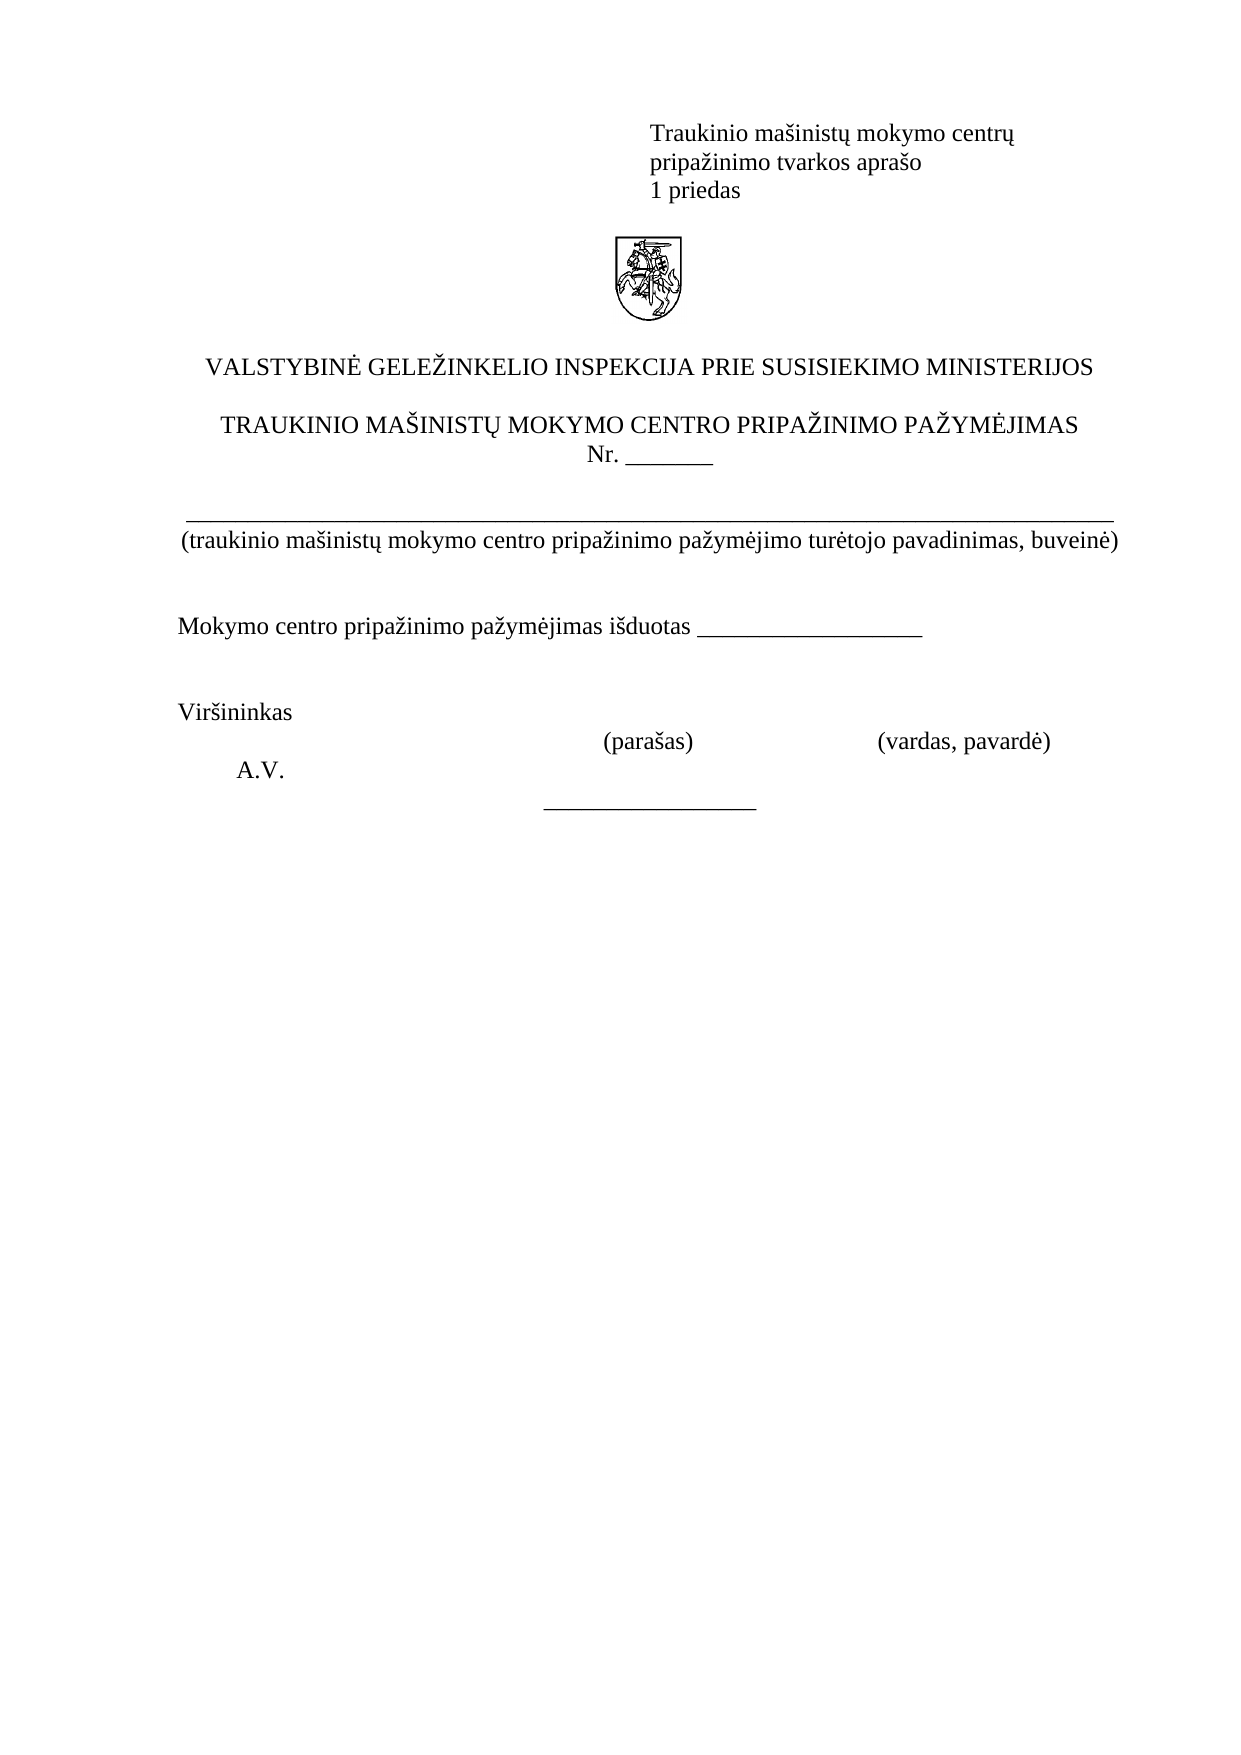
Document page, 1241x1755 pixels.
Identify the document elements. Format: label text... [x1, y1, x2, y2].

text _________________ [177, 784, 1122, 812]
text Viršininkas [177, 697, 1122, 726]
text (traukinio mašinistų mokymo centro pripažinimo pažymėjimo turėtojo pavadinimas, buveinė) [177, 525, 1122, 554]
text Nr. _______ [177, 439, 1122, 467]
text Mokymo centro pripažinimo pažymėjimas išduotas __________________ [177, 611, 1122, 640]
text VALSTYBINĖ GELEŽINKELIO INSPEKCIJA PRIE SUSISIEKIMO MINISTERIJOS [177, 352, 1122, 381]
text 1 priedas [649, 176, 1122, 204]
text TRAUKINIO MAŠINISTŲ MOKYMO CENTRO PRIPAŽINIMO PAŽYMĖJIMAS [177, 410, 1122, 439]
table_header (vardas, pavardė) [806, 726, 1122, 755]
table_header (parašas) [490, 726, 806, 755]
text pripažinimo tvarkos aprašo [649, 147, 1122, 176]
text A.V. [177, 755, 1122, 784]
text Traukinio mašinistų mokymo centrų [649, 118, 1122, 147]
table_header [177, 726, 490, 755]
